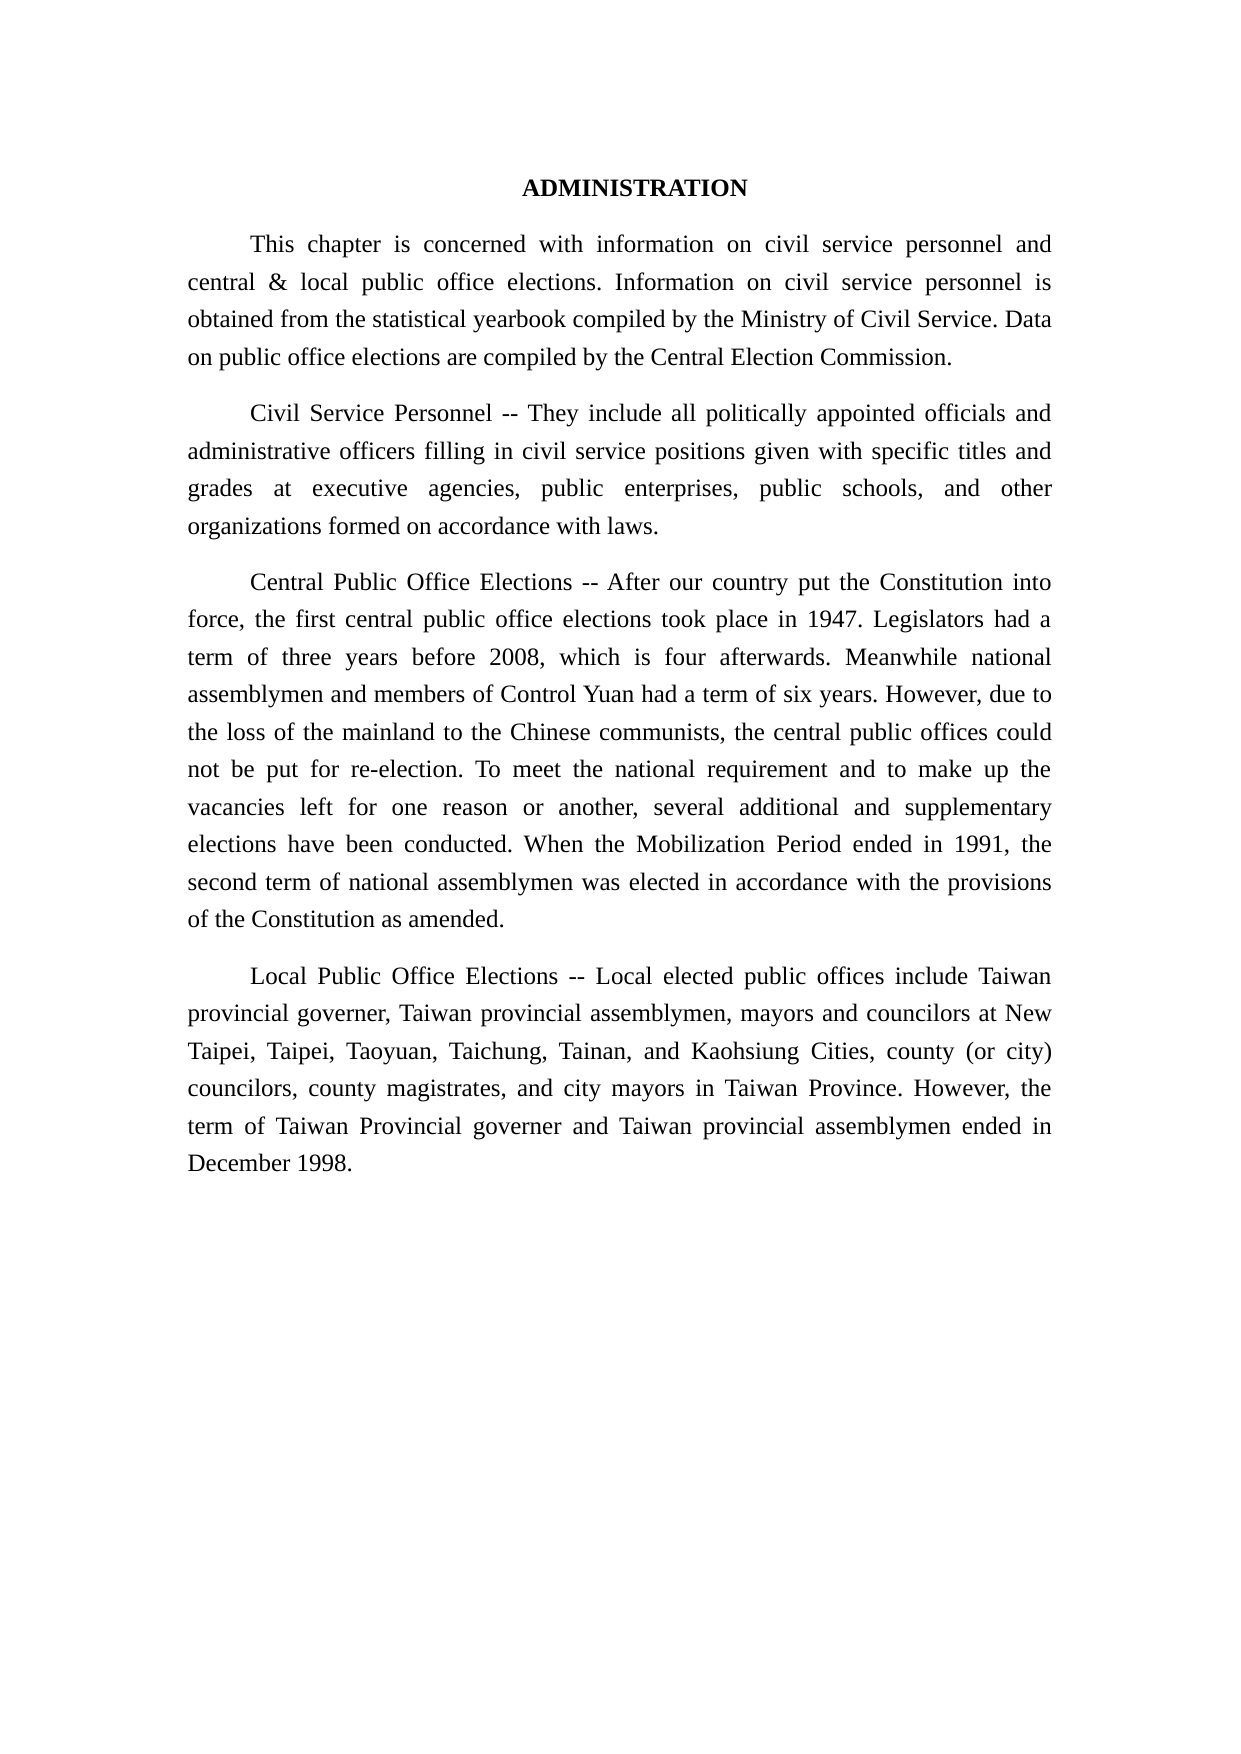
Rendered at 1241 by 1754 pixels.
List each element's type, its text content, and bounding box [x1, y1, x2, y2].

text Central Public Office Elections -- After our country put the Constitution into force, the first central public office elections took place in 1947. Legislators had a term of three years before 2008, which is four afterwards. Meanwhile national assemblymen and members of Control Yuan had a term of six years. However, due to the loss of the mainland to the Chinese communists, the central public offices could not be put for re-election. To meet the national requirement and to make up the vacancies left for one reason or another, several additional and supplementary elections have been conducted. When the Mobilization Period ended in 1991, the second term of national assemblymen was elected in accordance with the provisions of the Constitution as amended. [187, 558, 1053, 933]
text Local Public Office Elections -- Local elected public offices include Taiwan provincial governer, Taiwan provincial assemblymen, mayors and councilors at New Taipei, Taipei, Taoyuan, Taichung, Tainan, and Kaohsiung Cities, county (or city) councilors, county magistrates, and city mayors in Taiwan Province. However, the term of Taiwan Provincial governer and Taiwan provincial assemblymen ended in December 1998. [187, 952, 1053, 1177]
text Civil Service Personnel -- They include all politically appointed officials and administrative officers filling in civil service positions given with specific titles and grades at executive agencies, public enterprises, public schools, and other organizations formed on accordance with laws. [187, 389, 1053, 539]
text This chapter is concerned with information on civil service personnel and central & local public office elections. Information on civil service personnel is obtained from the statistical yearbook compiled by the Ministry of Civil Service. Data on public office elections are compiled by the Central Election Commission. [187, 221, 1053, 371]
text ADMINISTRATION [187, 164, 1053, 202]
